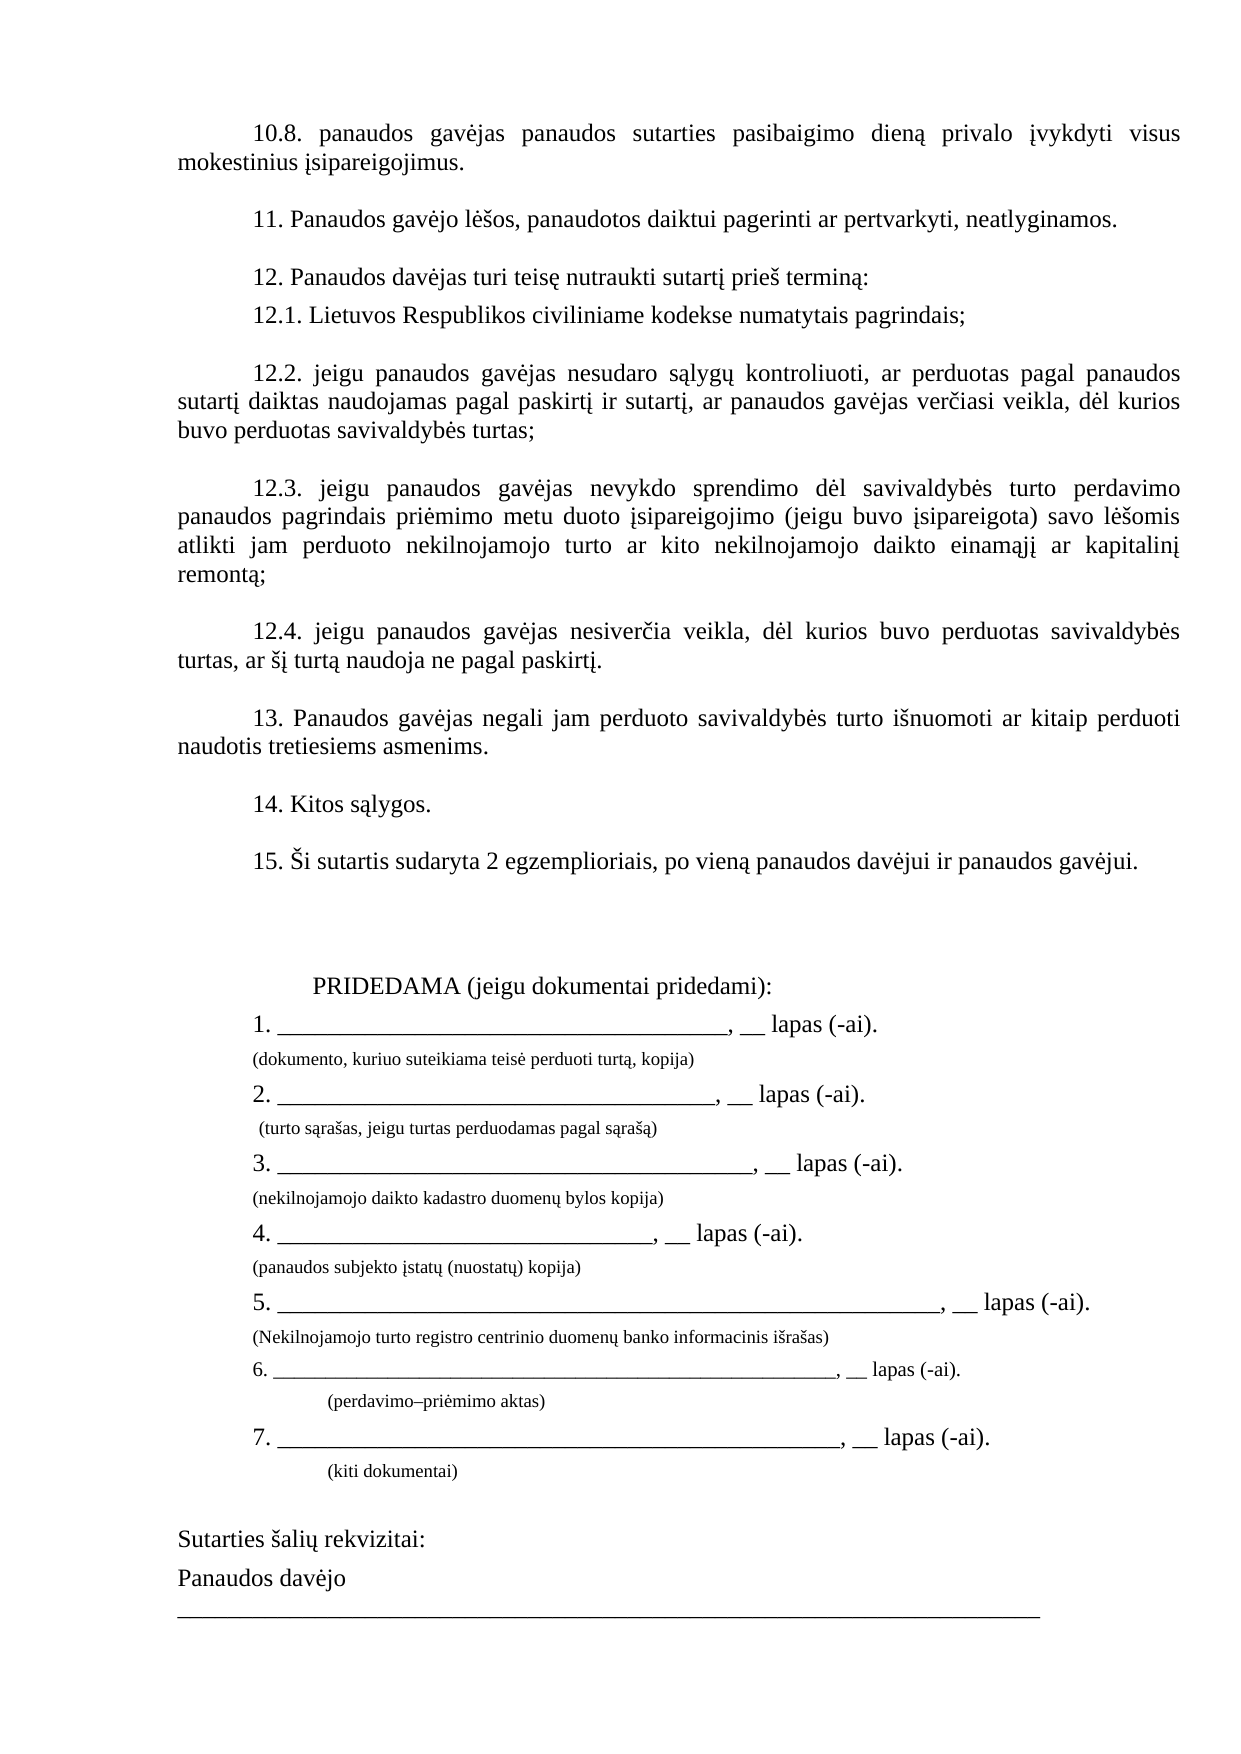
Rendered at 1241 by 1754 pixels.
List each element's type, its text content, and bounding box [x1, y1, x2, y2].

text 12.2. jeigu panaudos gavėjas nesudaro sąlygų kontroliuoti, ar perduotas pagal panaudos sutartį daiktas naudojamas pagal paskirtį ir sutartį, ar panaudos gavėjas verčiasi veikla, dėl kurios buvo perduotas savivaldybės turtas; [177, 358, 1181, 444]
text (kiti dokumentai) [177, 1460, 1181, 1481]
text Panaudos davėjo _____________________________________________________________________ [177, 1563, 1181, 1620]
text (Nekilnojamojo turto registro centrinio duomenų banko informacinis išrašas) [177, 1326, 1181, 1347]
text 12.4. jeigu panaudos gavėjas nesiverčia veikla, dėl kurios buvo perduotas savivaldybės turtas, ar šį turtą naudoja ne pagal paskirtį. [177, 616, 1181, 674]
text (dokumento, kuriuo suteikiama teisė perduoti turtą, kopija) [177, 1048, 1181, 1069]
text 6. ______________________________________________________, __ lapas (-ai). [177, 1357, 1181, 1381]
text (turto sąrašas, jeigu turtas perduodamas pagal sąrašą) [177, 1117, 1181, 1139]
text 13. Panaudos gavėjas negali jam perduoto savivaldybės turto išnuomoti ar kitaip perduoti naudotis tretiesiems asmenims. [177, 703, 1181, 760]
text 5. _____________________________________________________, __ lapas (-ai). [177, 1287, 1181, 1316]
text 1. ____________________________________, __ lapas (-ai). [177, 1009, 1181, 1038]
text 12. Panaudos davėjas turi teisę nutraukti sutartį prieš terminą: [177, 262, 1181, 291]
text 4. ______________________________, __ lapas (-ai). [177, 1218, 1181, 1247]
text 11. Panaudos gavėjo lėšos, panaudotos daiktui pagerinti ar pertvarkyti, neatlyginamos. [177, 204, 1181, 233]
text Sutarties šalių rekvizitai: [177, 1524, 1181, 1553]
text (nekilnojamojo daikto kadastro duomenų bylos kopija) [177, 1187, 1181, 1208]
text PRIDEDAMA (jeigu dokumentai pridedami): [177, 971, 1181, 1000]
text 7. _____________________________________________, __ lapas (-ai). [177, 1422, 1181, 1450]
text 15. Ši sutartis sudaryta 2 egzemplioriais, po vieną panaudos davėjui ir panaudos gavėjui. [177, 846, 1181, 875]
text 12.1. Lietuvos Respublikos civiliniame kodekse numatytais pagrindais; [177, 300, 1181, 329]
text 3. ______________________________________, __ lapas (-ai). [177, 1148, 1181, 1177]
text 14. Kitos sąlygos. [177, 789, 1181, 818]
text 2. ___________________________________, __ lapas (-ai). [177, 1079, 1181, 1108]
text (perdavimo–priėmimo aktas) [177, 1390, 1181, 1412]
text 12.3. jeigu panaudos gavėjas nevykdo sprendimo dėl savivaldybės turto perdavimo panaudos pagrindais priėmimo metu duoto įsipareigojimo (jeigu buvo įsipareigota) savo lėšomis atlikti jam perduoto nekilnojamojo turto ar kito nekilnojamojo daikto einamąjį ar kapitalinį remontą; [177, 473, 1181, 588]
text (panaudos subjekto įstatų (nuostatų) kopija) [177, 1256, 1181, 1278]
text 10.8. panaudos gavėjas panaudos sutarties pasibaigimo dieną privalo įvykdyti visus mokestinius įsipareigojimus. [177, 118, 1181, 176]
